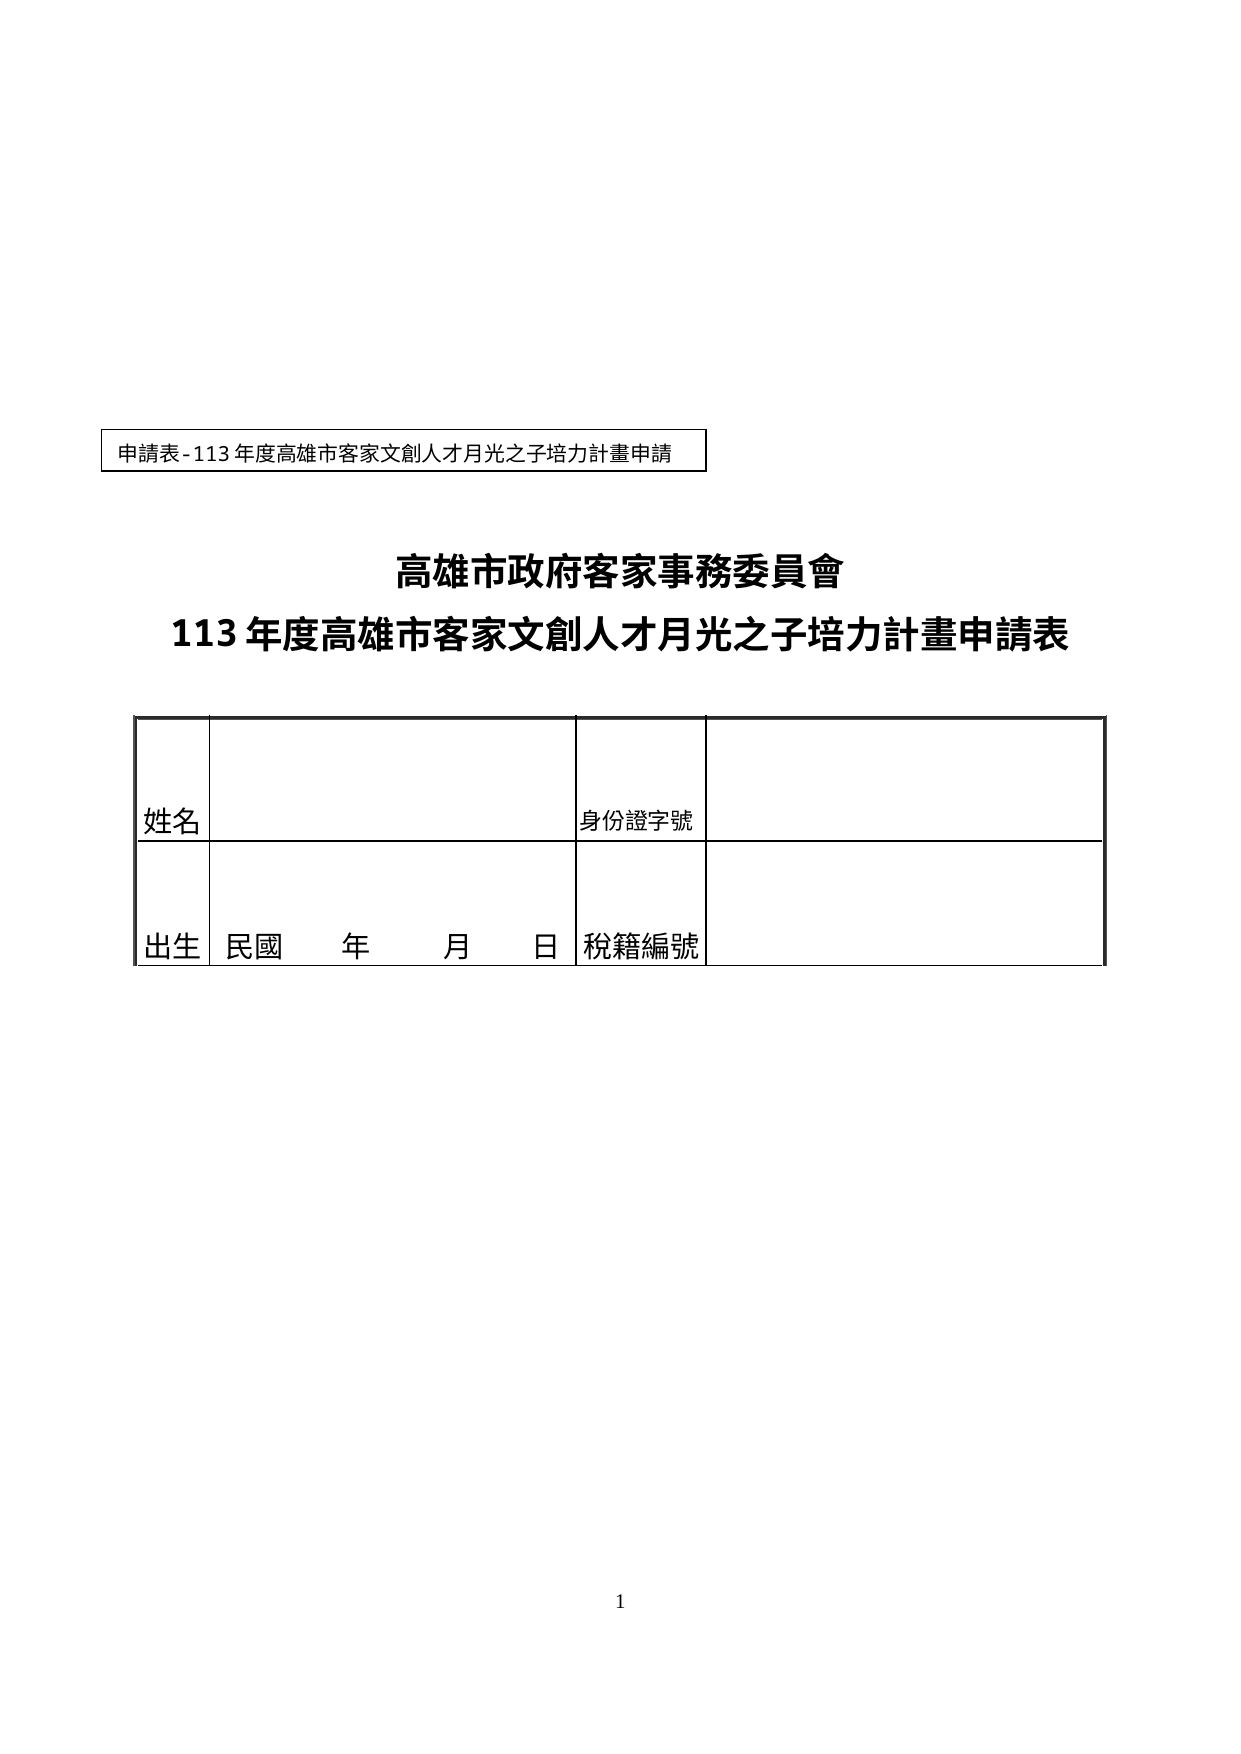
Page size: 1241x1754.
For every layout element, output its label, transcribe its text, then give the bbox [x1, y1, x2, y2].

text 高雄市政府客家事務委員會 [136, 528, 1104, 590]
table_cell [707, 842, 1102, 965]
table_cell 出生 [138, 842, 209, 965]
table_header [210, 720, 575, 840]
text [102, 430, 705, 470]
table_cell 稅籍編號 [577, 842, 705, 965]
table_cell 民國 年 月 日 [210, 842, 575, 965]
table_header [707, 720, 1102, 840]
table_header 身份證字號 [577, 720, 705, 840]
table_header 姓名 [138, 720, 209, 840]
text 113年度高雄市客家文創人才月光之子培力計畫申請表 [136, 590, 1104, 653]
text 申請表-113年度高雄市客家文創人才月光之子培力計畫申請表 [117, 438, 691, 463]
